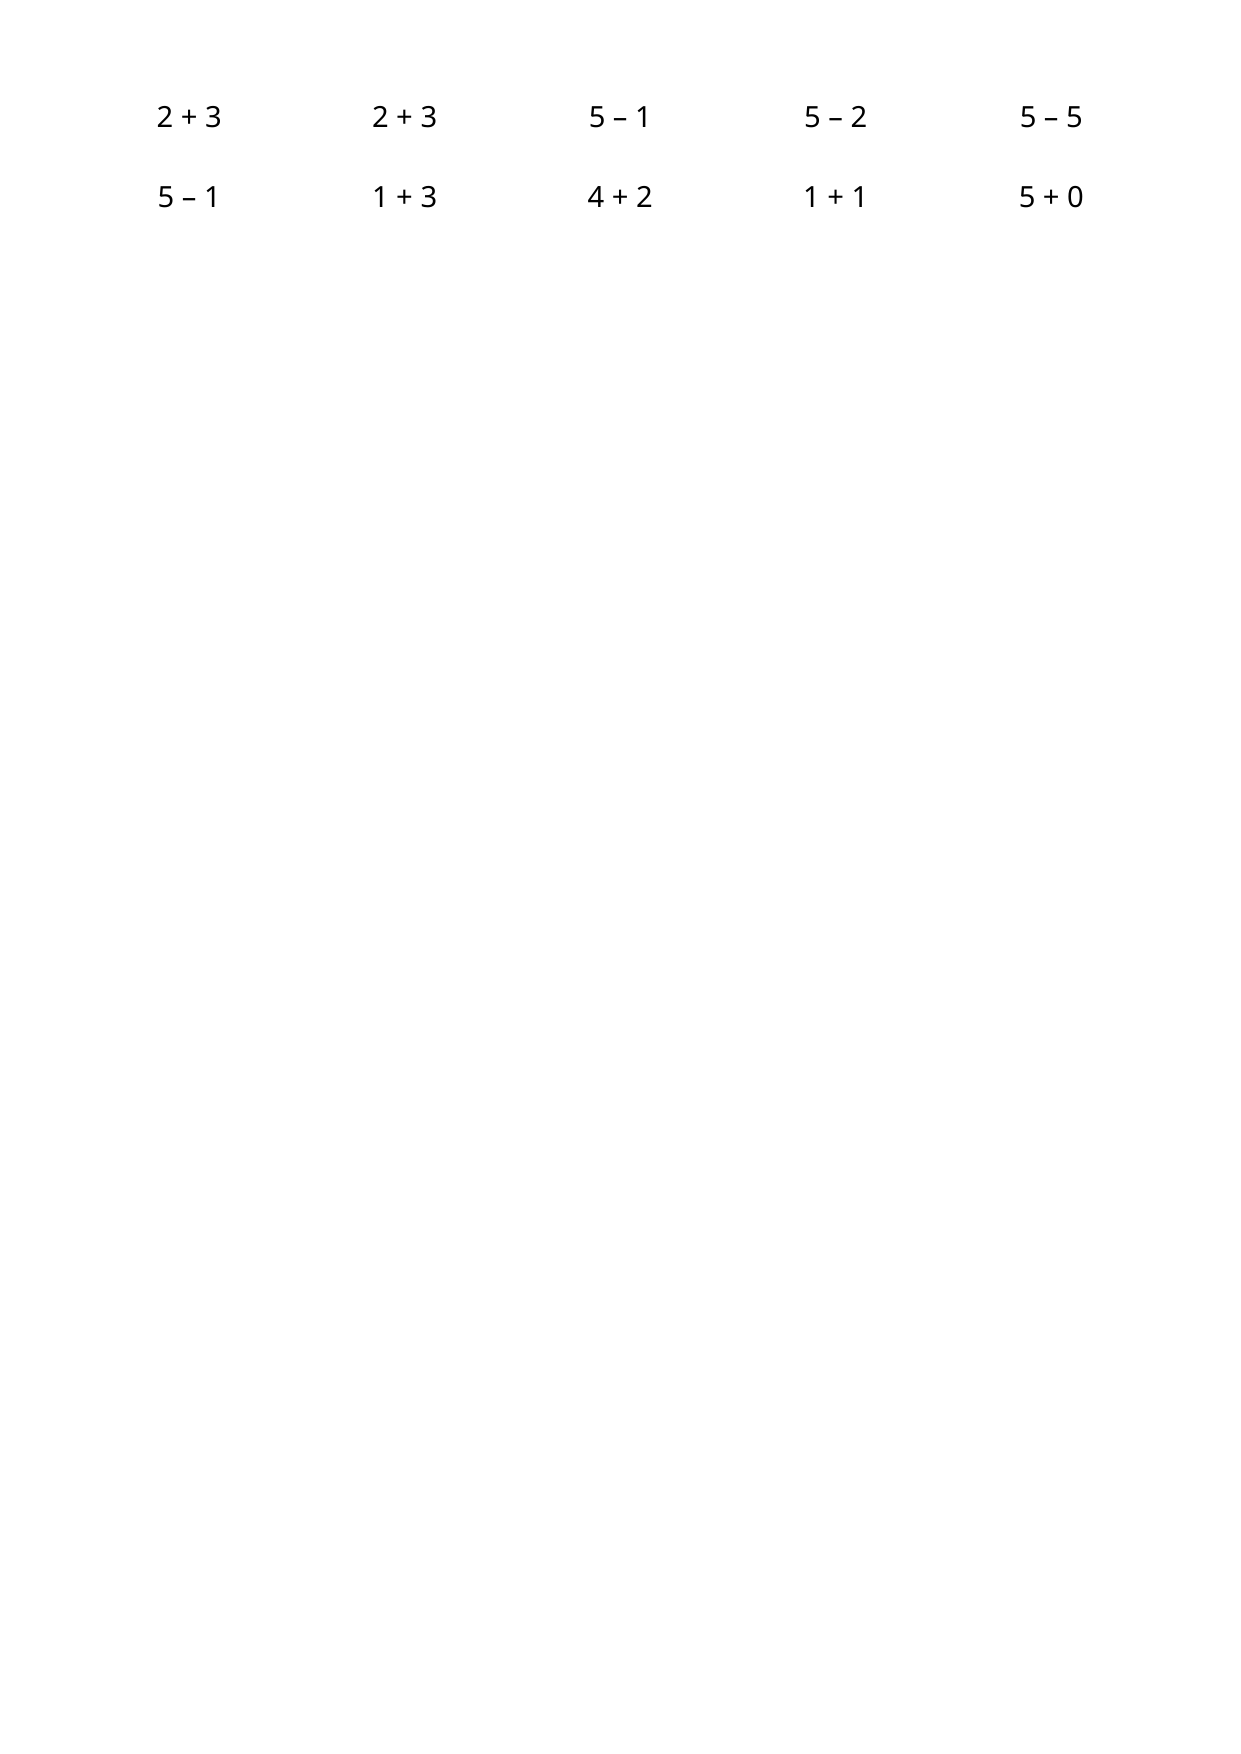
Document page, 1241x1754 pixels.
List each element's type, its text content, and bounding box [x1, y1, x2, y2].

table_cell 5 – 5 [943, 89, 1159, 143]
table_cell 2 + 3 [81, 89, 297, 143]
table_cell [297, 143, 512, 169]
table_cell 5 – 1 [81, 169, 297, 223]
table_cell 1 + 1 [728, 169, 943, 223]
table_cell 2 + 3 [297, 89, 512, 143]
table_cell 4 + 2 [512, 169, 728, 223]
table_cell 1 + 3 [297, 169, 512, 223]
table_cell [81, 143, 297, 169]
table_cell 5 + 0 [943, 169, 1159, 223]
table_cell [512, 143, 728, 169]
table_cell 5 – 2 [728, 89, 943, 143]
table_cell 5 – 1 [512, 89, 728, 143]
table_cell [943, 143, 1159, 169]
table_cell [728, 143, 943, 169]
